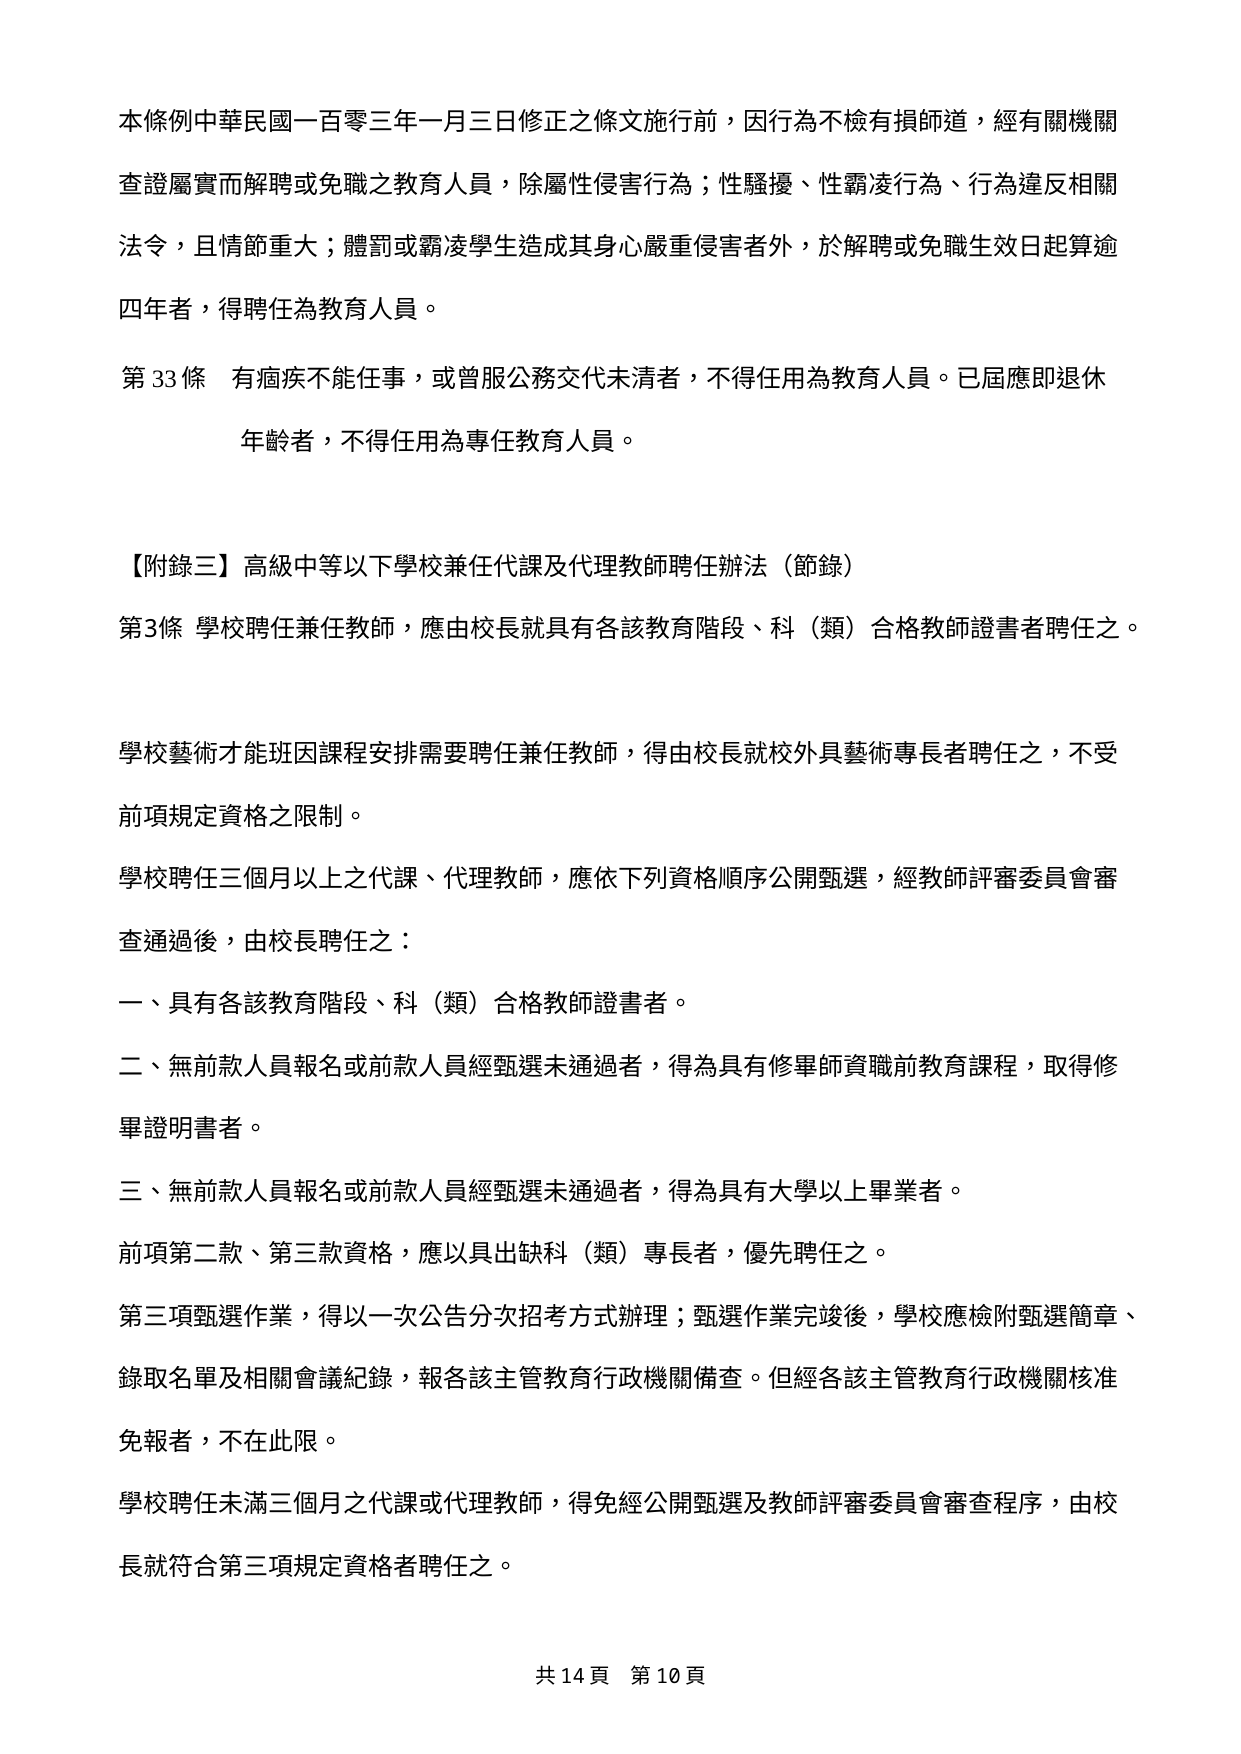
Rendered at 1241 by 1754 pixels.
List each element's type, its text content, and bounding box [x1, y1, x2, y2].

text 二、無前款人員報名或前款人員經甄選未通過者，得為具有修畢師資職前教育課程，取得修畢證明書者。 [118, 1022, 1122, 1147]
text 三、無前款人員報名或前款人員經甄選未通過者，得為具有大學以上畢業者。 [118, 1147, 1122, 1210]
text 本條例中華民國一百零三年一月三日修正之條文施行前，因行為不檢有損師道，經有關機關查證屬實而解聘或免職之教育人員，除屬性侵害行為；性騷擾、性霸凌行為、行為違反相關法令，且情節重大；體罰或霸凌學生造成其身心嚴重侵害者外，於解聘或免職生效日起算逾四年者，得聘任為教育人員。 [118, 78, 1122, 328]
text 一、具有各該教育階段、科（類）合格教師證書者。 [118, 960, 1122, 1022]
text 前項第二款、第三款資格，應以具出缺科（類）專長者，優先聘任之。 [118, 1210, 1122, 1272]
text 第33條 有痼疾不能任事，或曾服公務交代未清者，不得任用為教育人員。已屆應即退休年齡者，不得任用為專任教育人員。 [122, 335, 1122, 460]
text 第3條 學校聘任兼任教師，應由校長就具有各該教育階段、科（類）合格教師證書者聘任之。 [118, 585, 1122, 710]
text 【附錄三】高級中等以下學校兼任代課及代理教師聘任辦法（節錄） [118, 522, 1122, 585]
text 第三項甄選作業，得以一次公告分次招考方式辦理；甄選作業完竣後，學校應檢附甄選簡章、錄取名單及相關會議紀錄，報各該主管教育行政機關備查。但經各該主管教育行政機關核准免報者，不在此限。 [118, 1272, 1122, 1460]
text 學校聘任未滿三個月之代課或代理教師，得免經公開甄選及教師評審委員會審查程序，由校長就符合第三項規定資格者聘任之。 [118, 1460, 1122, 1585]
text 學校聘任三個月以上之代課、代理教師，應依下列資格順序公開甄選，經教師評審委員會審查通過後，由校長聘任之： [118, 835, 1122, 960]
text 學校藝術才能班因課程安排需要聘任兼任教師，得由校長就校外具藝術專長者聘任之，不受前項規定資格之限制。 [118, 710, 1122, 835]
